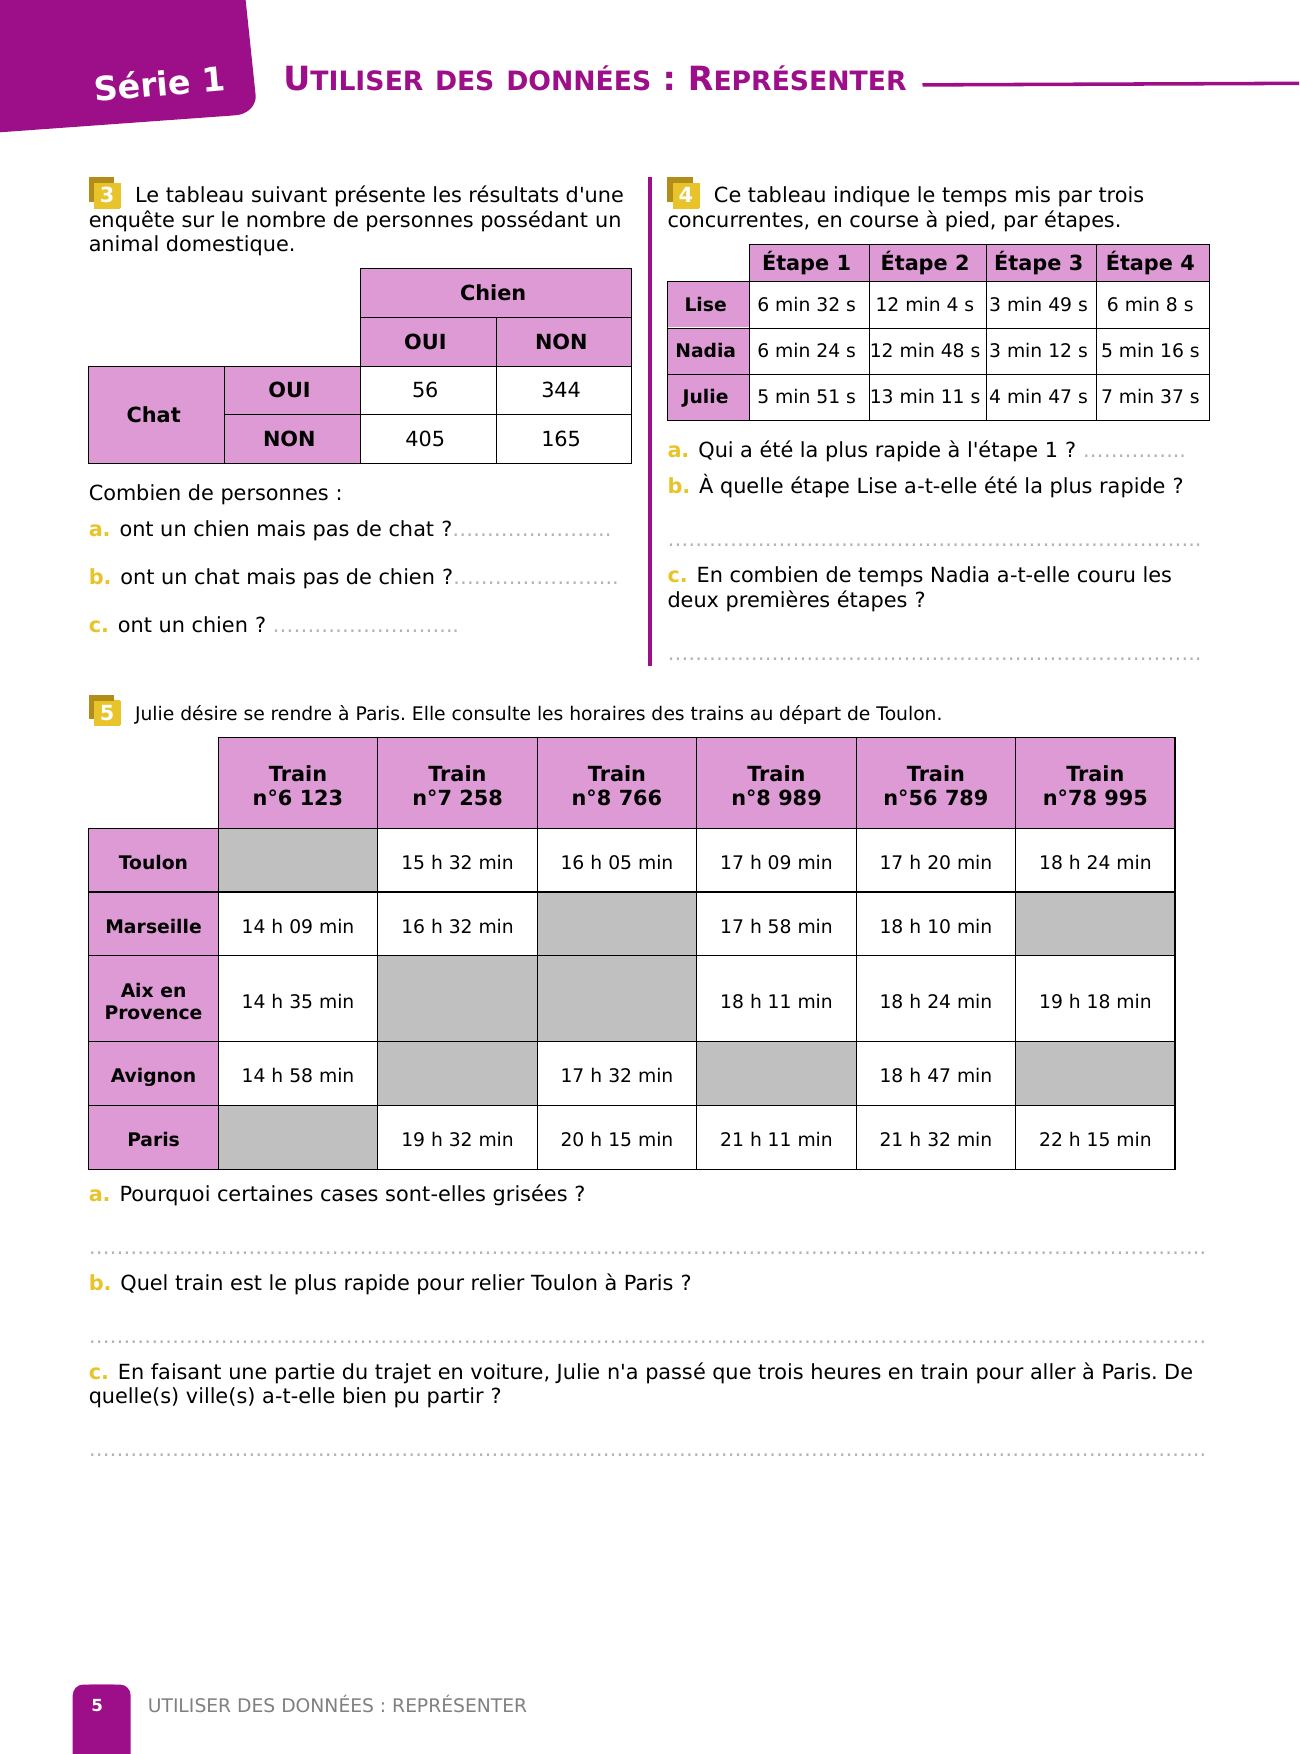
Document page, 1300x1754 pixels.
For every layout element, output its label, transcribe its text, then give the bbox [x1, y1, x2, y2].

table_cell 3 min 49 s [987, 282, 1096, 327]
table_cell [697, 1042, 856, 1105]
table_header Train n°56 789 [857, 738, 1015, 828]
list Qui a été la plus rapide à l'étape 1 ? …………... [667, 421, 1211, 462]
subtitle Ce tableau indique le temps mis par trois concurrentes, en course à pied, par étapes. [667, 177, 1211, 232]
table_cell 18 h 47 min [857, 1042, 1015, 1105]
table_cell 5 min 51 s [750, 375, 869, 420]
table_cell [538, 893, 696, 955]
table_cell 17 h 32 min [538, 1042, 696, 1105]
list Quel train est le plus rapide pour relier Toulon à Paris ? [88, 1271, 1211, 1295]
table_cell 21 h 11 min [697, 1106, 856, 1169]
table_cell 7 min 37 s [1097, 375, 1209, 420]
list ………………………………………………………………….. [667, 624, 1211, 665]
list ont un chat mais pas de chien ?…………………... [88, 565, 632, 589]
table_cell 4 min 47 s [987, 375, 1096, 420]
table_cell Paris [89, 1106, 218, 1169]
table_header Étape 3 [987, 245, 1096, 281]
table_cell [1016, 893, 1174, 955]
table_cell 5 min 16 s [1097, 329, 1209, 374]
list ont un chien ? ……………………... [88, 613, 632, 637]
table_cell 12 min 4 s [870, 282, 986, 327]
list Pourquoi certaines cases sont‑elles grisées ? [88, 1182, 1211, 1206]
list …………………………………………………………………………………………………………………………………………….. [88, 1307, 1211, 1348]
table_cell 19 h 18 min [1016, 956, 1174, 1041]
table_cell [378, 1042, 537, 1105]
table_cell 16 h 32 min [378, 893, 537, 955]
table_cell 19 h 32 min [378, 1106, 537, 1169]
table_header Étape 4 [1097, 245, 1209, 281]
table_cell Chat [89, 367, 224, 463]
table_cell 405 [361, 415, 496, 463]
table_header [224, 268, 360, 317]
table_cell [224, 317, 360, 366]
table_cell 18 h 11 min [697, 956, 856, 1041]
table_header [667, 244, 749, 281]
list En combien de temps Nadia a‑t‑elle couru les deux premières étapes ? [667, 563, 1211, 612]
subtitle Julie désire se rendre à Paris. Elle consulte les horaires des trains au départ de Toulon. [88, 694, 1211, 725]
list ………………………………………………………………….. [667, 510, 1211, 552]
table_cell Lise [668, 282, 749, 327]
table_cell 3 min 12 s [987, 329, 1096, 374]
table_cell 18 h 24 min [857, 956, 1015, 1041]
table_cell [538, 956, 696, 1041]
text …………………………………………………………………………………………………………………………………………….. [88, 1420, 1211, 1462]
subtitle Le tableau suivant présente les résultats d'une enquête sur le nombre de personnes possédant un animal domestique. [88, 177, 632, 257]
table_cell 13 min 11 s [870, 375, 986, 420]
list En faisant une partie du trajet en voiture, Julie n'a passé que trois heures en train pour aller à Paris. De quelle(s) ville(s) a‑t‑elle bien pu partir ? [88, 1360, 1211, 1408]
table_header Train n°8 989 [697, 738, 856, 828]
table_cell NON [225, 415, 360, 463]
table_header 344 [497, 367, 631, 414]
table_cell 18 h 10 min [857, 893, 1015, 955]
table_header Étape 1 [750, 245, 869, 281]
table_cell [89, 317, 224, 366]
table_cell 17 h 20 min [857, 829, 1015, 891]
table_cell 15 h 32 min [378, 829, 537, 891]
table_header Chien [361, 269, 631, 317]
table_cell Aix en Provence [89, 956, 218, 1041]
table_cell 12 min 48 s [870, 329, 986, 374]
table_cell 14 h 09 min [219, 893, 377, 955]
table_cell NON [497, 318, 631, 366]
table_header Train n°7 258 [378, 738, 537, 828]
table_cell 14 h 35 min [219, 956, 377, 1041]
table_header 56 [361, 367, 496, 414]
table_cell 6 min 24 s [750, 329, 869, 374]
table_cell 17 h 58 min [697, 893, 856, 955]
table_cell 14 h 58 min [219, 1042, 377, 1105]
table_cell OUI [361, 318, 496, 366]
table_cell 6 min 32 s [750, 282, 869, 327]
table_cell Julie [668, 375, 749, 420]
list À quelle étape Lise a‑t‑elle été la plus rapide ? [667, 474, 1211, 498]
table_cell [1016, 1042, 1174, 1105]
list …………………………………………………………………………………………………………………………………………….. [88, 1218, 1211, 1259]
table_cell [219, 829, 377, 891]
table_cell [378, 956, 537, 1041]
list Combien de personnes : [88, 464, 632, 505]
table_cell 165 [497, 415, 631, 463]
table_cell 21 h 32 min [857, 1106, 1015, 1169]
table_header [89, 268, 224, 317]
table_cell Avignon [89, 1042, 218, 1105]
table_header Train n°8 766 [538, 738, 696, 828]
table_cell Nadia [668, 329, 749, 374]
table_cell Marseille [89, 893, 218, 955]
table_cell 20 h 15 min [538, 1106, 696, 1169]
table_header [89, 737, 218, 828]
table_cell 18 h 24 min [1016, 829, 1174, 891]
table_header Train n°78 995 [1016, 738, 1174, 828]
table_cell 17 h 09 min [697, 829, 856, 891]
table_cell Toulon [89, 829, 218, 891]
table_cell 22 h 15 min [1016, 1106, 1174, 1169]
table_header Étape 2 [870, 245, 986, 281]
table_cell 16 h 05 min [538, 829, 696, 891]
list ont un chien mais pas de chat ?………………….. [88, 517, 632, 541]
table_cell [219, 1106, 377, 1169]
table_cell 6 min 8 s [1097, 282, 1209, 327]
table_header OUI [225, 367, 360, 414]
table_header Train n°6 123 [219, 738, 377, 828]
